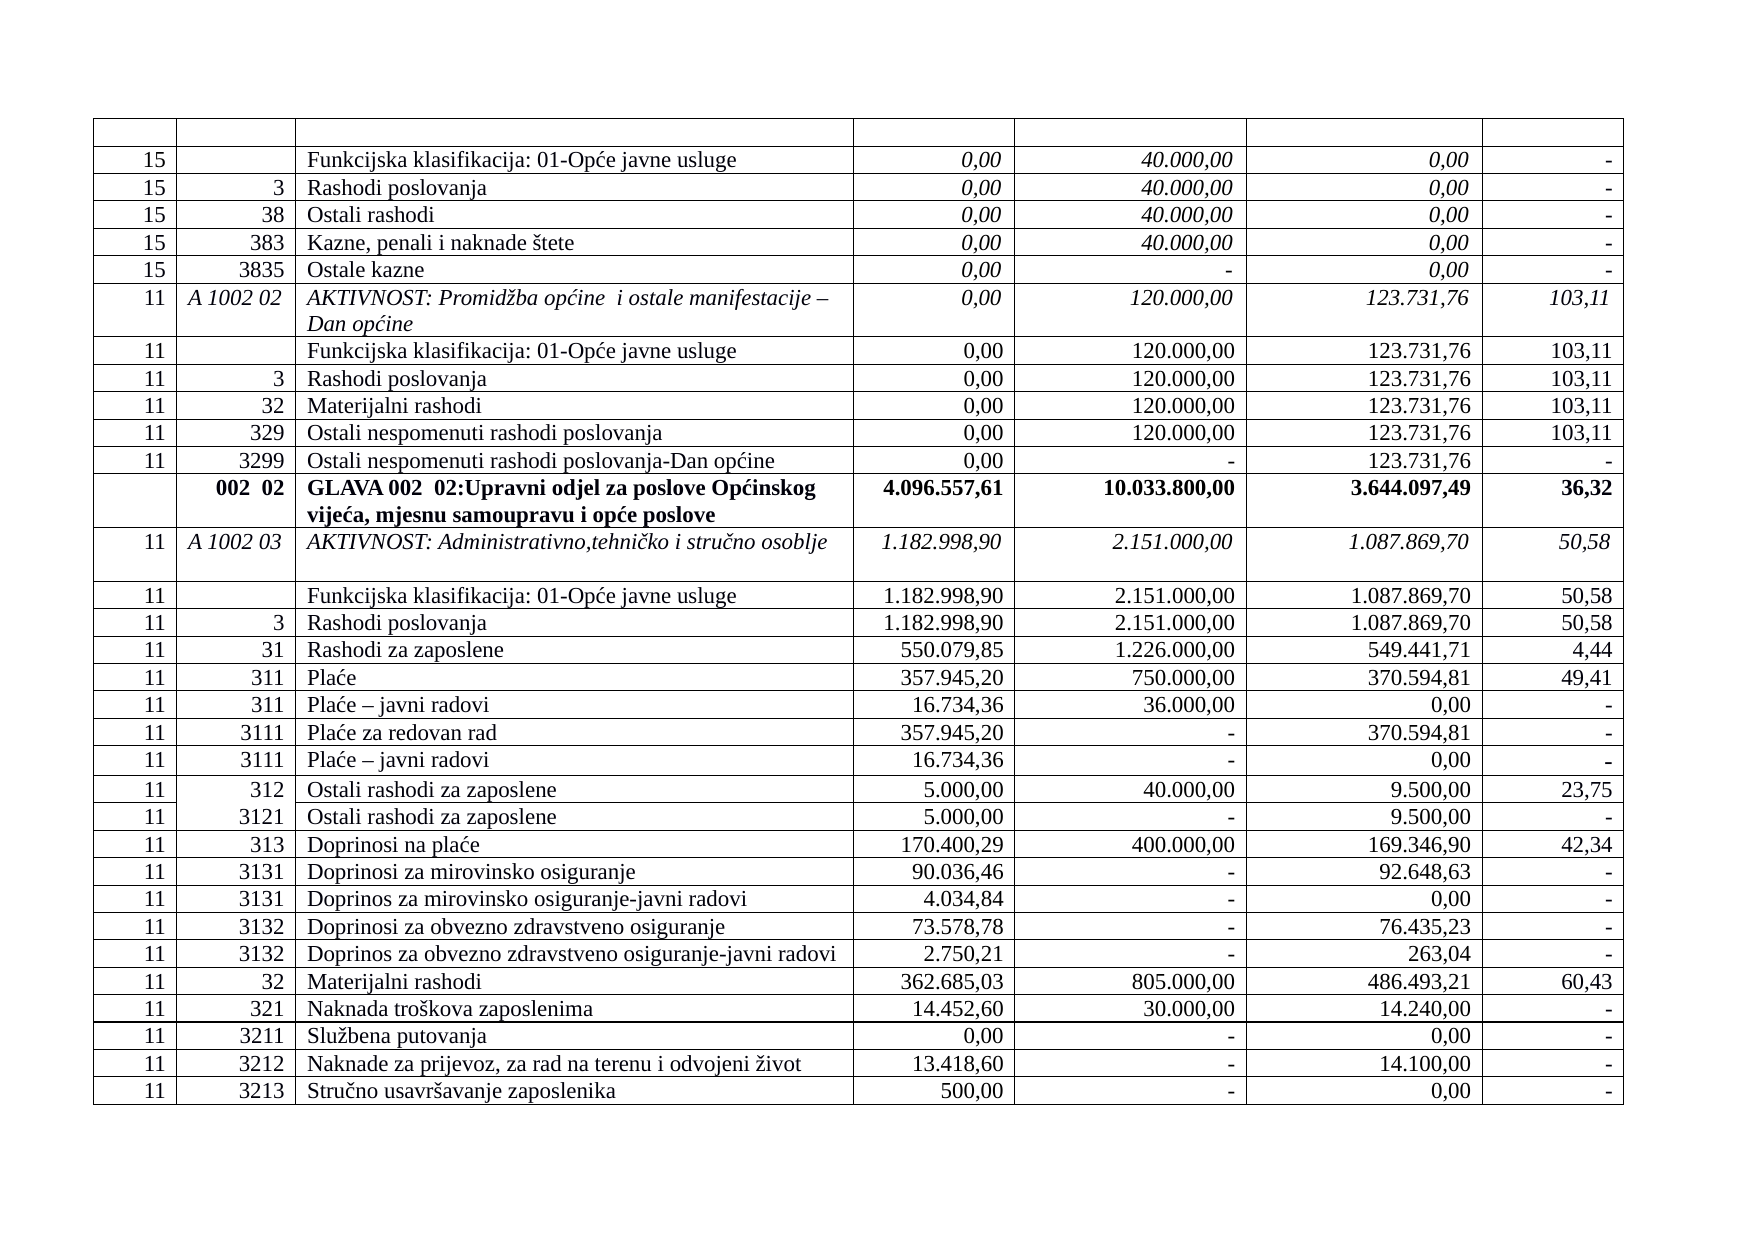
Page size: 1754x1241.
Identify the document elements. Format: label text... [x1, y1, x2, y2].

table_cell 0,00 [854, 174, 1014, 200]
table_cell 3212 [177, 1050, 295, 1076]
table_cell Ostali nespomenuti rashodi poslovanja [296, 420, 853, 446]
table_cell 11 [94, 637, 176, 663]
table_cell [854, 119, 1014, 146]
table_cell 9.500,00 [1247, 803, 1482, 830]
table_cell 11 [94, 968, 176, 994]
table_cell Doprinos za obvezno zdravstveno osiguranje-javni radovi [296, 940, 853, 967]
table_cell 3211 [177, 1023, 295, 1049]
table_cell 11 [94, 582, 176, 608]
table_cell Plaće [296, 664, 853, 690]
table_cell Materijalni rashodi [296, 968, 853, 994]
table_cell 123.731,76 [1247, 392, 1482, 418]
table_cell 11 [94, 940, 176, 967]
table_cell 357.945,20 [854, 719, 1014, 745]
table_cell 60,43 [1483, 968, 1623, 994]
table_cell 23,75 [1483, 776, 1623, 802]
table_cell 11 [94, 691, 176, 718]
table_cell 40.000,00 [1015, 147, 1246, 173]
table_cell Doprinosi za mirovinsko osiguranje [296, 858, 853, 884]
table_cell [1015, 119, 1246, 146]
table_cell Ostali rashodi za zaposlene [296, 776, 853, 802]
table_cell 0,00 [1247, 1077, 1482, 1104]
table_cell 92.648,63 [1247, 858, 1482, 884]
table_cell A 1002 03 [177, 528, 295, 581]
table_cell 40.000,00 [1015, 229, 1246, 255]
table_cell 3111 [177, 719, 295, 745]
table_cell 312 [177, 776, 295, 802]
table_cell 14.240,00 [1247, 995, 1482, 1021]
table_cell 0,00 [1247, 886, 1482, 912]
table_cell 4.096.557,61 [854, 474, 1014, 527]
table_cell - [1483, 174, 1623, 200]
table_cell 14.100,00 [1247, 1050, 1482, 1076]
table_cell - [1483, 746, 1623, 775]
table_cell 36.000,00 [1015, 691, 1246, 718]
table_cell 11 [94, 1077, 176, 1104]
table_cell 40.000,00 [1015, 201, 1246, 228]
table_cell Materijalni rashodi [296, 392, 853, 418]
table_cell 15 [94, 174, 176, 200]
table_cell 1.182.998,90 [854, 582, 1014, 608]
table_cell 383 [177, 229, 295, 255]
table_cell - [1483, 886, 1623, 912]
table_cell - [1015, 858, 1246, 884]
table_cell 0,00 [854, 284, 1014, 336]
table_cell 15 [94, 201, 176, 228]
table_cell 370.594,81 [1247, 664, 1482, 690]
table_cell Ostale kazne [296, 256, 853, 282]
table_cell 11 [94, 858, 176, 884]
table_cell 805.000,00 [1015, 968, 1246, 994]
table_cell Rashodi poslovanja [296, 174, 853, 200]
table_cell 103,11 [1483, 284, 1623, 336]
table_cell 313 [177, 831, 295, 857]
table_cell Stručno usavršavanje zaposlenika [296, 1077, 853, 1104]
table_cell 13.418,60 [854, 1050, 1014, 1076]
table_cell Funkcijska klasifikacija: 01-Opće javne usluge [296, 337, 853, 364]
table_cell [296, 119, 853, 146]
table_cell AKTIVNOST: Promidžba općine i ostale manifestacije – Dan općine [296, 284, 853, 336]
table_cell 3 [177, 609, 295, 636]
table_cell 1.226.000,00 [1015, 637, 1246, 663]
table_cell - [1483, 940, 1623, 967]
table_cell 311 [177, 664, 295, 690]
table_cell 11 [94, 1023, 176, 1049]
table_cell - [1483, 1050, 1623, 1076]
table_cell 0,00 [854, 201, 1014, 228]
table_cell Službena putovanja [296, 1023, 853, 1049]
table_cell - [1483, 913, 1623, 939]
table_cell 4,44 [1483, 637, 1623, 663]
table_cell 500,00 [854, 1077, 1014, 1104]
table_cell 549.441,71 [1247, 637, 1482, 663]
table_cell 5.000,00 [854, 803, 1014, 830]
table_cell 2.750,21 [854, 940, 1014, 967]
table_cell 0,00 [854, 392, 1014, 418]
table_cell [177, 147, 295, 173]
table_cell Doprinos za mirovinsko osiguranje-javni radovi [296, 886, 853, 912]
table_cell 120.000,00 [1015, 392, 1246, 418]
table_cell 32 [177, 968, 295, 994]
table_cell [177, 582, 295, 608]
table_cell 76.435,23 [1247, 913, 1482, 939]
table_cell Plaće – javni radovi [296, 746, 853, 775]
table_cell [94, 474, 176, 527]
table_cell Ostali rashodi za zaposlene [296, 803, 853, 830]
table_cell 11 [94, 719, 176, 745]
table_cell [177, 337, 295, 364]
table_cell 103,11 [1483, 337, 1623, 364]
table_cell 0,00 [1247, 229, 1482, 255]
table_cell - [1015, 746, 1246, 775]
table_cell 11 [94, 746, 176, 775]
table_cell 3 [177, 365, 295, 391]
table_cell 11 [94, 664, 176, 690]
table_cell - [1483, 447, 1623, 473]
table_cell Funkcijska klasifikacija: 01-Opće javne usluge [296, 582, 853, 608]
table_cell Plaće za redovan rad [296, 719, 853, 745]
table_cell [1247, 119, 1482, 146]
table_cell 3 [177, 174, 295, 200]
table_cell 362.685,03 [854, 968, 1014, 994]
table_cell 3121 [177, 802, 295, 830]
table_cell - [1483, 691, 1623, 718]
table_cell 9.500,00 [1247, 776, 1482, 802]
table_cell 11 [94, 528, 176, 581]
table_cell - [1483, 229, 1623, 255]
table_cell 103,11 [1483, 420, 1623, 446]
table_cell Plaće – javni radovi [296, 691, 853, 718]
table_cell Ostali nespomenuti rashodi poslovanja-Dan općine [296, 447, 853, 473]
table_cell 263,04 [1247, 940, 1482, 967]
table_cell 40.000,00 [1015, 776, 1246, 802]
table_cell 11 [94, 831, 176, 857]
table_cell 3131 [177, 858, 295, 884]
table_cell 5.000,00 [854, 776, 1014, 802]
table_cell 30.000,00 [1015, 995, 1246, 1021]
table_cell 0,00 [854, 1023, 1014, 1049]
table_cell AKTIVNOST: Administrativno,tehničko i stručno osoblje [296, 528, 853, 581]
table_cell - [1015, 1077, 1246, 1104]
table_cell 370.594,81 [1247, 719, 1482, 745]
table_cell 123.731,76 [1247, 420, 1482, 446]
table_cell 0,00 [854, 256, 1014, 282]
table_cell 0,00 [1247, 147, 1482, 173]
table_cell Naknada troškova zaposlenima [296, 995, 853, 1021]
table_cell 11 [94, 609, 176, 636]
table_cell Funkcijska klasifikacija: 01-Opće javne usluge [296, 147, 853, 173]
table_cell 0,00 [854, 229, 1014, 255]
table_cell - [1483, 803, 1623, 830]
table_cell 0,00 [1247, 174, 1482, 200]
table_cell - [1015, 1023, 1246, 1049]
table_cell 11 [94, 1050, 176, 1076]
table_cell 123.731,76 [1247, 284, 1482, 336]
table_cell 103,11 [1483, 365, 1623, 391]
table_cell 11 [94, 776, 176, 802]
table_cell - [1483, 719, 1623, 745]
table_cell 120.000,00 [1015, 420, 1246, 446]
table_cell - [1015, 719, 1246, 745]
table_cell Rashodi poslovanja [296, 609, 853, 636]
table_cell 0,00 [854, 147, 1014, 173]
table_cell 3213 [177, 1077, 295, 1104]
table_cell 170.400,29 [854, 831, 1014, 857]
table_cell 0,00 [1247, 1023, 1482, 1049]
table_cell 11 [94, 803, 176, 830]
table_cell - [1015, 1050, 1246, 1076]
table_cell 40.000,00 [1015, 174, 1246, 200]
table_cell 3131 [177, 886, 295, 912]
table_cell Rashodi poslovanja [296, 365, 853, 391]
table_cell Naknade za prijevoz, za rad na terenu i odvojeni život [296, 1050, 853, 1076]
table_cell 10.033.800,00 [1015, 474, 1246, 527]
table_cell 550.079,85 [854, 637, 1014, 663]
table_cell 15 [94, 256, 176, 282]
table_cell 4.034,84 [854, 886, 1014, 912]
table_cell - [1483, 1077, 1623, 1104]
table_cell 11 [94, 447, 176, 473]
table_cell 169.346,90 [1247, 831, 1482, 857]
table_cell 90.036,46 [854, 858, 1014, 884]
table_cell 1.087.869,70 [1247, 582, 1482, 608]
table_cell 16.734,36 [854, 746, 1014, 775]
table_cell - [1483, 119, 1623, 146]
table_cell Kazne, penali i naknade štete [296, 229, 853, 255]
table_cell 3835 [177, 256, 295, 282]
table_cell 3299 [177, 447, 295, 473]
table_cell 120.000,00 [1015, 337, 1246, 364]
table_cell A 1002 02 [177, 284, 295, 336]
table_cell Rashodi za zaposlene [296, 637, 853, 663]
table_cell 120.000,00 [1015, 284, 1246, 336]
table_cell 357.945,20 [854, 664, 1014, 690]
table_cell 11 [94, 392, 176, 418]
table_cell 400.000,00 [1015, 831, 1246, 857]
table_cell 103,11 [1483, 392, 1623, 418]
table_cell - [1483, 1023, 1623, 1049]
table_cell - [1483, 995, 1623, 1021]
table_cell 0,00 [1247, 746, 1482, 775]
table_cell 15 [94, 229, 176, 255]
table_cell Ostali rashodi [296, 201, 853, 228]
table_cell 32 [177, 392, 295, 418]
table_cell - [1015, 886, 1246, 912]
table_cell 73.578,78 [854, 913, 1014, 939]
table_cell 11 [94, 365, 176, 391]
table_cell 311 [177, 691, 295, 718]
table_cell 3111 [177, 746, 295, 775]
table_cell 49,41 [1483, 664, 1623, 690]
table_cell 750.000,00 [1015, 664, 1246, 690]
table_cell 36,32 [1483, 474, 1623, 527]
table_cell 002 02 [177, 474, 295, 527]
table_cell 50,58 [1483, 609, 1623, 636]
table_cell 0,00 [854, 420, 1014, 446]
table_cell 2.151.000,00 [1015, 609, 1246, 636]
table_cell 0,00 [854, 337, 1014, 364]
table_cell 42,34 [1483, 831, 1623, 857]
table_cell 16.734,36 [854, 691, 1014, 718]
table_cell 123.731,76 [1247, 337, 1482, 364]
table_cell - [1015, 803, 1246, 830]
table_cell 38 [177, 201, 295, 228]
table_cell 11 [94, 337, 176, 364]
table_cell - [1015, 913, 1246, 939]
table_cell 11 [94, 886, 176, 912]
table_cell 50,58 [1483, 582, 1623, 608]
table_cell - [1483, 256, 1623, 282]
table_cell 321 [177, 995, 295, 1021]
table_cell 2.151.000,00 [1015, 528, 1246, 581]
table_cell 11 [94, 284, 176, 336]
table_cell 1.182.998,90 [854, 528, 1014, 581]
table_cell 14.452,60 [854, 995, 1014, 1021]
table_cell Doprinosi na plaće [296, 831, 853, 857]
table_cell - [1015, 447, 1246, 473]
table_cell 3132 [177, 940, 295, 967]
table_cell 11 [94, 913, 176, 939]
table_cell 123.731,76 [1247, 365, 1482, 391]
table_cell 11 [94, 995, 176, 1021]
table_cell 15 [94, 147, 176, 173]
table_cell 120.000,00 [1015, 365, 1246, 391]
table_cell 31 [177, 637, 295, 663]
table_cell - [1015, 256, 1246, 282]
table_cell 0,00 [854, 447, 1014, 473]
table_cell GLAVA 002 02:Upravni odjel za poslove Općinskog vijeća, mjesnu samoupravu i opće poslove [296, 474, 853, 527]
table_cell 1.182.998,90 [854, 609, 1014, 636]
table_cell 1.087.869,70 [1247, 528, 1482, 581]
table_cell 1.087.869,70 [1247, 609, 1482, 636]
table_cell 3132 [177, 913, 295, 939]
table_cell 486.493,21 [1247, 968, 1482, 994]
table_cell - [1483, 201, 1623, 228]
table_cell - [1015, 940, 1246, 967]
table_cell 329 [177, 420, 295, 446]
table_cell 0,00 [1247, 256, 1482, 282]
table_cell 2.151.000,00 [1015, 582, 1246, 608]
table_cell - [1483, 147, 1623, 173]
table_cell 0,00 [854, 365, 1014, 391]
table_cell 50,58 [1483, 528, 1623, 581]
table_cell 11 [94, 420, 176, 446]
table_cell 123.731,76 [1247, 447, 1482, 473]
table_cell 3.644.097,49 [1247, 474, 1482, 527]
table_cell 0,00 [1247, 691, 1482, 718]
table_cell Doprinosi za obvezno zdravstveno osiguranje [296, 913, 853, 939]
table_cell [177, 119, 295, 146]
table_cell [94, 119, 176, 146]
table_cell 0,00 [1247, 201, 1482, 228]
table_cell - [1483, 858, 1623, 884]
